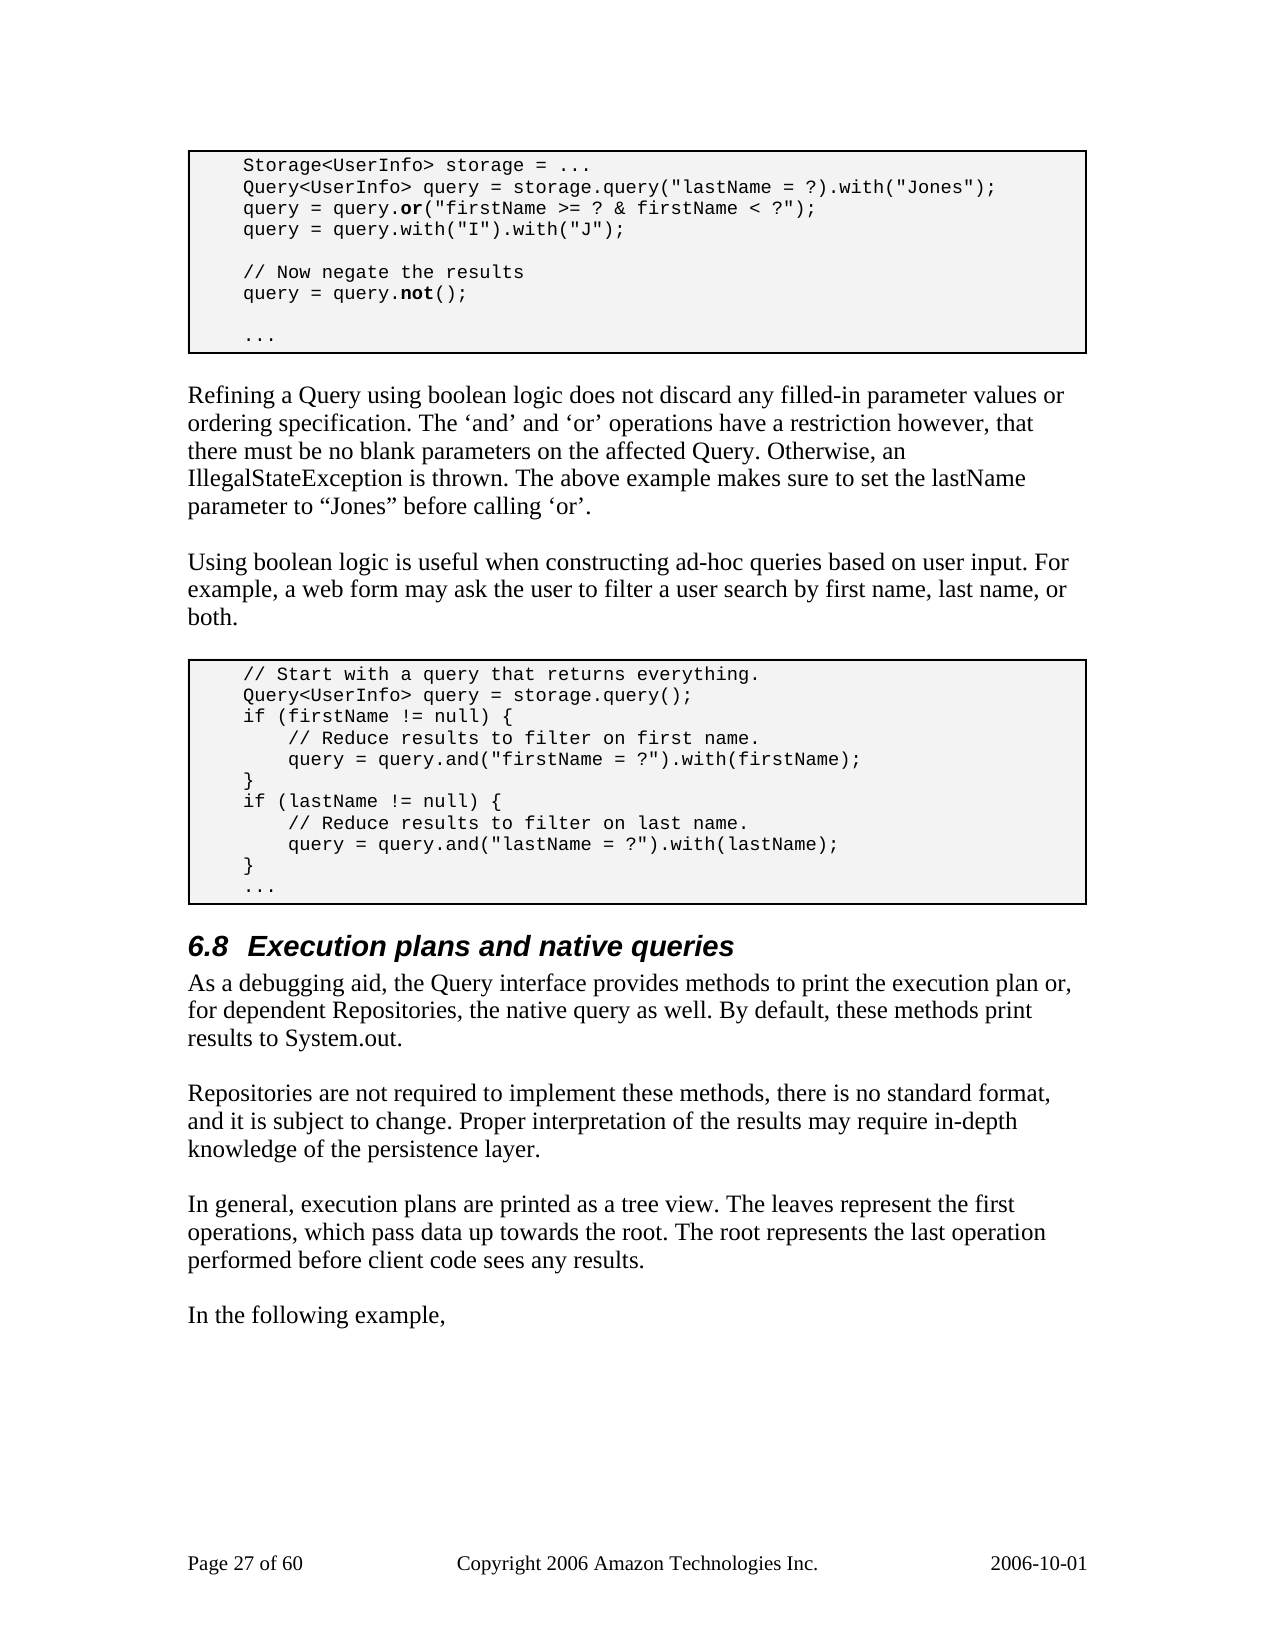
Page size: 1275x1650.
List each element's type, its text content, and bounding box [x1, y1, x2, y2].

text // Reduce results to filter on last name. [190, 807, 1085, 828]
text ... [190, 320, 1085, 352]
text } [190, 850, 1085, 871]
text Query<UserInfo> query = storage.query("lastName = ?).with("Jones"); [190, 171, 1085, 192]
text Storage<UserInfo> storage = ... [190, 152, 1085, 171]
text if (lastName != null) { [190, 786, 1085, 807]
text query = query.with("I").with("J"); [190, 214, 1085, 235]
text query = query.not(); [190, 277, 1085, 299]
text In the following example, [187, 1301, 1087, 1329]
text if (firstName != null) { [190, 701, 1085, 722]
text // Reduce results to filter on first name. [190, 722, 1085, 743]
text } [190, 765, 1085, 786]
text ... [190, 871, 1085, 903]
text query = query.and("lastName = ?").with(lastName); [190, 828, 1085, 850]
text Query<UserInfo> query = storage.query(); [190, 680, 1085, 701]
text As a debugging aid, the Query interface provides methods to print the execution plan or, for dependent Repositories, the native query as well. By default, these methods print results to System.out. [187, 969, 1087, 1052]
text Repositories are not required to implement these methods, there is no standard format, and it is subject to change. Proper interpretation of the results may require in-depth knowledge of the persistence layer. [187, 1079, 1087, 1163]
text // Start with a query that returns everything. [190, 661, 1085, 680]
text Using boolean logic is useful when constructing ad-hoc queries based on user input. For example, a web form may ask the user to filter a user search by first name, last name, or both. [187, 548, 1087, 631]
text Refining a Query using boolean logic does not discard any filled-in parameter values or ordering specification. The ‘and’ and ‘or’ operations have a restriction however, that there must be no blank parameters on the affected Query. Otherwise, an IllegalStateException is thrown. The above example makes sure to set the lastName parameter to “Jones” before calling ‘or’. [187, 381, 1087, 520]
subtitle Execution plans and native queries [187, 930, 1087, 962]
text query = query.and("firstName = ?").with(firstName); [190, 743, 1085, 765]
text // Now negate the results [190, 256, 1085, 277]
text In general, execution plans are printed as a tree view. The leaves represent the first operations, which pass data up towards the root. The root represents the last operation performed before client code sees any results. [187, 1190, 1087, 1273]
text query = query.or("firstName >= ? & firstName < ?"); [190, 192, 1085, 214]
